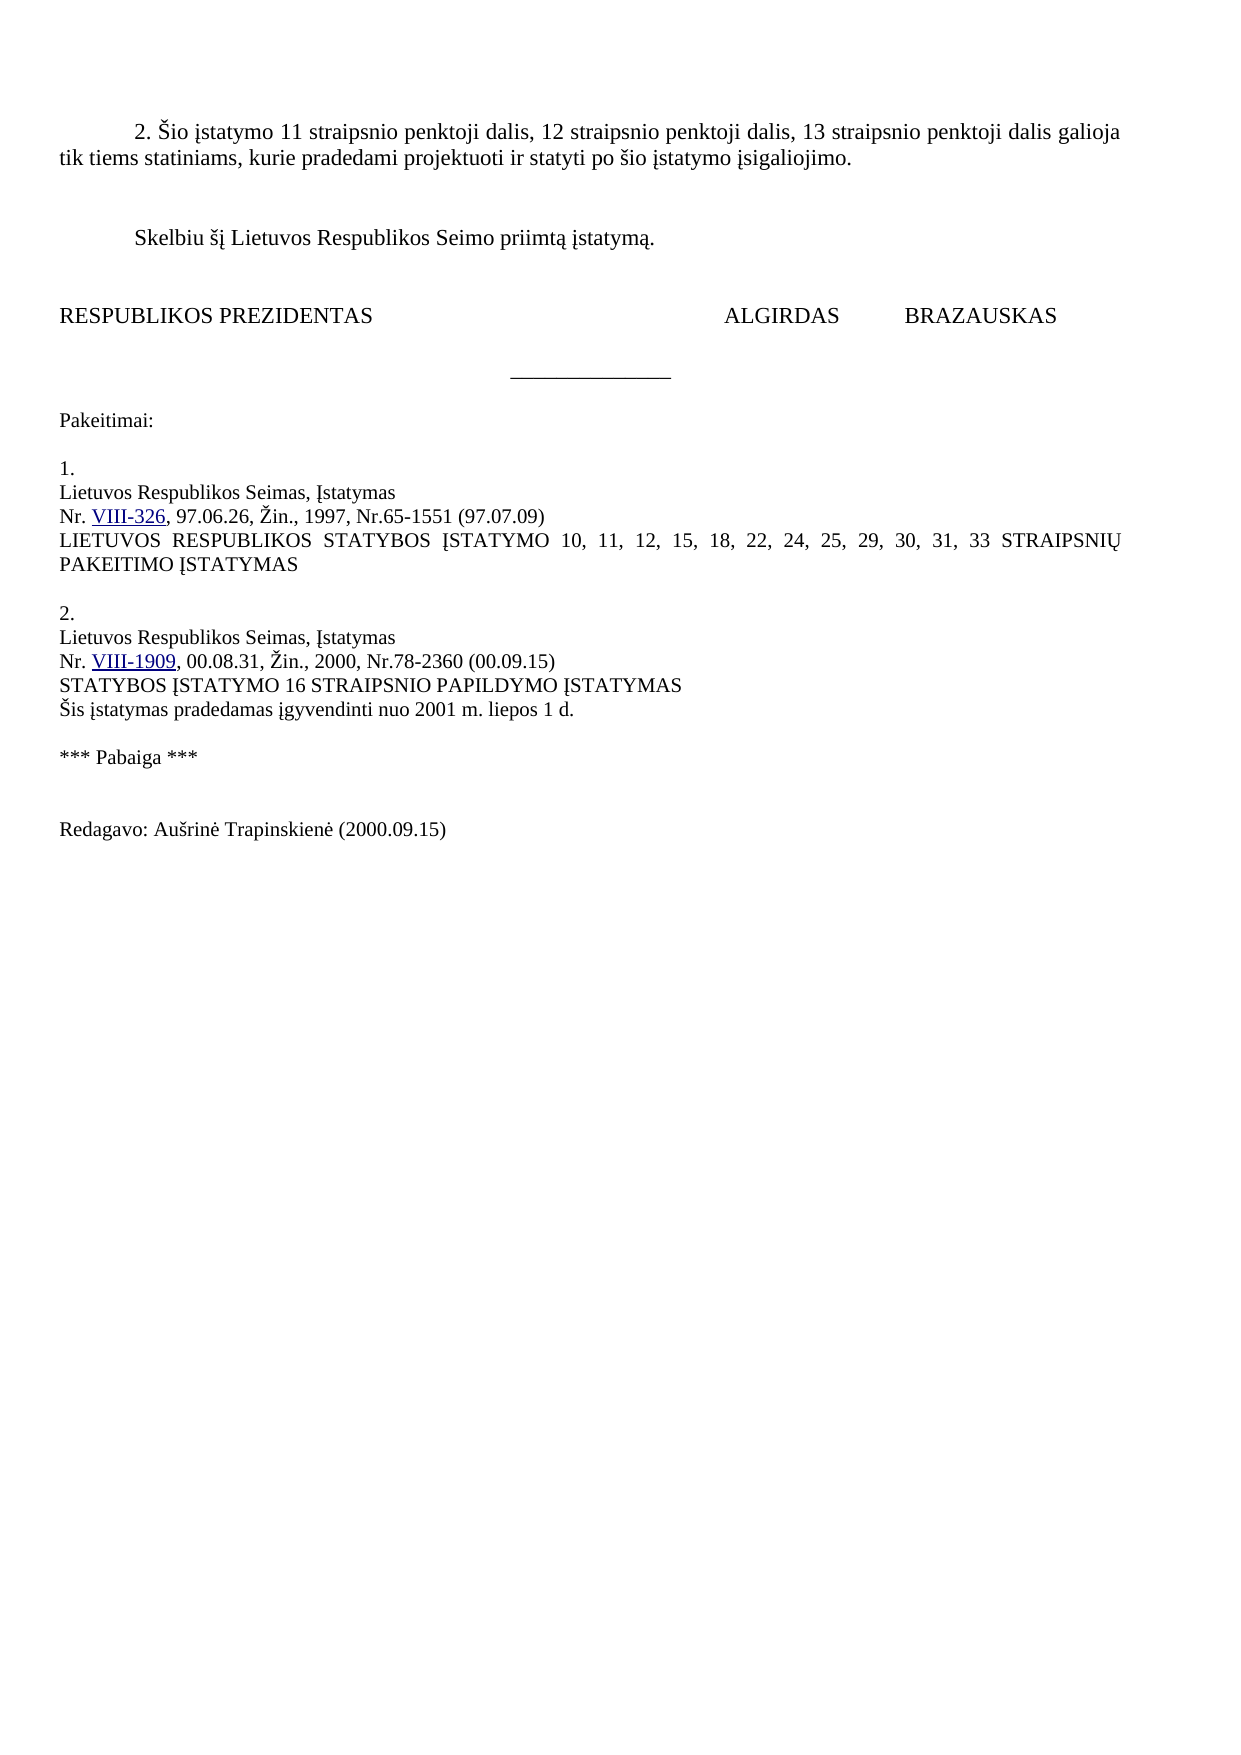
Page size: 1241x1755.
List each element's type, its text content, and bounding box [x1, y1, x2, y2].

text Skelbiu šį Lietuvos Respublikos Seimo priimtą įstatymą. [59, 223, 1122, 250]
text STATYBOS ĮSTATYMO 16 STRAIPSNIO PAPILDYMO ĮSTATYMAS [59, 673, 1122, 697]
text Nr. VIII-1909, 00.08.31, Žin., 2000, Nr.78-2360 (00.09.15) [59, 649, 1122, 673]
text 2. Šio įstatymo 11 straipsnio penktoji dalis, 12 straipsnio penktoji dalis, 13 straipsnio penktoji dalis galioja tik tiems statiniams, kurie pradedami projektuoti ir statyti po šio įstatymo įsigaliojimo. [59, 118, 1122, 171]
text 2. [59, 601, 1122, 624]
text LIETUVOS RESPUBLIKOS STATYBOS ĮSTATYMO 10, 11, 12, 15, 18, 22, 24, 25, 29, 30, 31, 33 STRAIPSNIŲ PAKEITIMO ĮSTATYMAS [59, 528, 1122, 576]
text ______________ [59, 355, 1122, 382]
text Redagavo: Aušrinė Trapinskienė (2000.09.15) [59, 817, 1122, 841]
text Pakeitimai: [59, 408, 1122, 432]
text Lietuvos Respublikos Seimas, Įstatymas [59, 624, 1122, 649]
text *** Pabaiga *** [59, 745, 1122, 769]
text Lietuvos Respublikos Seimas, Įstatymas [59, 480, 1122, 504]
text 1. [59, 456, 1122, 480]
text Šis įstatymas pradedamas įgyvendinti nuo 2001 m. liepos 1 d. [59, 697, 1122, 721]
text Nr. VIII-326, 97.06.26, Žin., 1997, Nr.65-1551 (97.07.09) [59, 504, 1122, 528]
text RESPUBLIKOS PREZIDENTAS ALGIRDAS BRAZAUSKAS [59, 303, 1122, 355]
